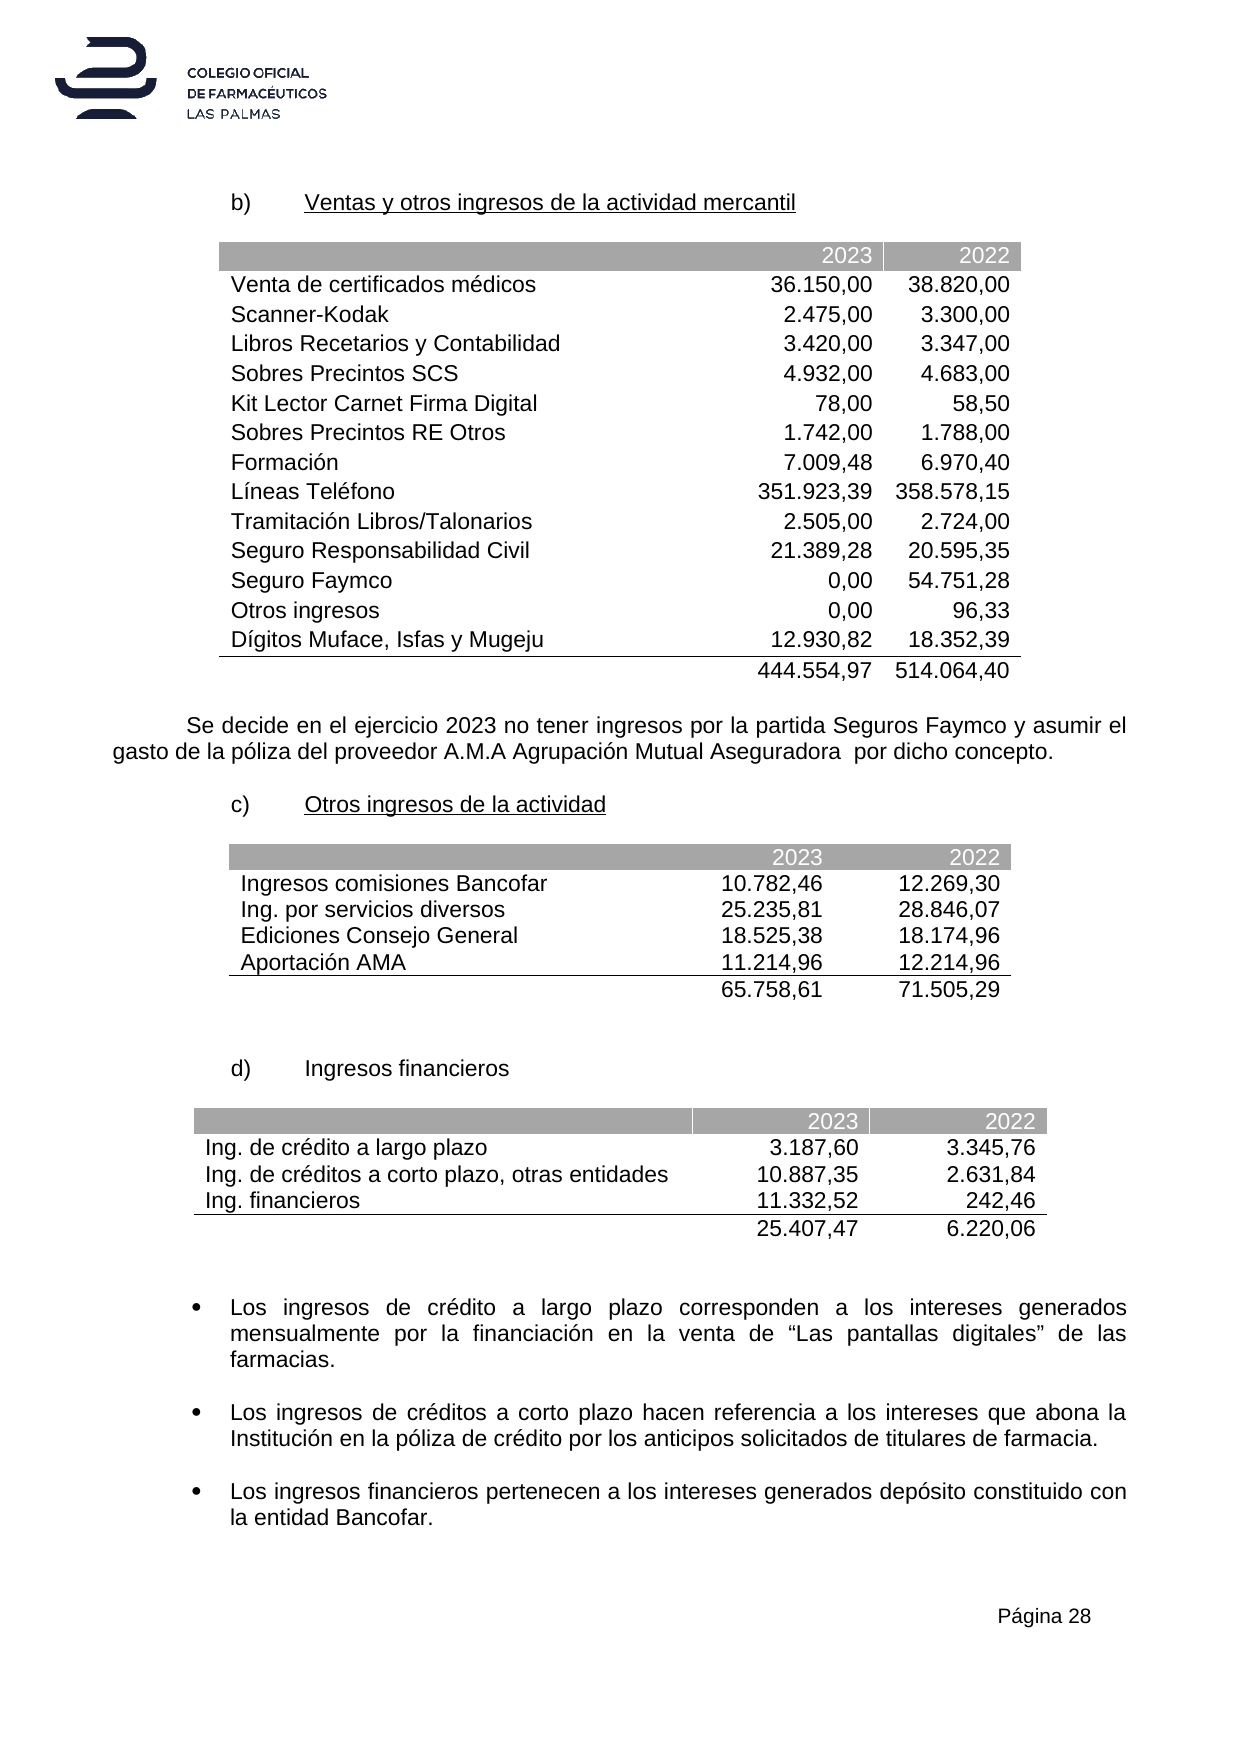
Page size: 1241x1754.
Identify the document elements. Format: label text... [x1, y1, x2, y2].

table_cell Ing. de créditos a corto plazo, otras entidades [194, 1161, 692, 1187]
table_cell 12.269,30 [834, 870, 1011, 896]
table_cell 20.595,35 [884, 538, 1021, 567]
table_cell 0,00 [746, 567, 883, 597]
table_cell 12.214,96 [834, 949, 1011, 975]
list Los ingresos de créditos a corto plazo hacen referencia a los intereses que abona la Institución en la póliza de crédito por los anticipos solicitados de titulares de farmacia. [192, 1399, 1128, 1452]
table_cell 7.009,48 [746, 449, 883, 478]
table_cell 4.932,00 [746, 360, 883, 389]
table_cell 4.683,00 [884, 360, 1021, 389]
table_cell 18.525,38 [657, 923, 834, 949]
table_cell Venta de certificados médicos [219, 271, 746, 301]
table_header [219, 242, 746, 271]
table_cell 2.505,00 [746, 508, 883, 537]
table_cell 358.578,15 [884, 478, 1021, 508]
table_header 2022 [834, 844, 1011, 870]
table_cell Otros ingresos [219, 597, 746, 626]
table_cell Ing. por servicios diversos [229, 896, 657, 922]
table_header [229, 844, 657, 870]
table_cell Ingresos comisiones Bancofar [229, 870, 657, 896]
table_cell 242,46 [870, 1187, 1047, 1213]
table_cell 71.505,29 [834, 976, 1011, 1003]
table_cell Scanner-Kodak [219, 301, 746, 330]
list Otros ingresos de la actividad [231, 791, 1128, 817]
table_header 2023 [657, 844, 834, 870]
table_cell 65.758,61 [657, 976, 834, 1003]
table_header 2022 [870, 1108, 1047, 1134]
table_cell 1.742,00 [746, 419, 883, 449]
table_cell 0,00 [746, 597, 883, 626]
list Ventas y otros ingresos de la actividad mercantil [231, 189, 1128, 215]
table_header 2023 [693, 1108, 869, 1134]
table_cell Aportación AMA [229, 949, 657, 975]
table_cell 28.846,07 [834, 896, 1011, 922]
table_cell Tramitación Libros/Talonarios [219, 508, 746, 537]
list Los ingresos de crédito a largo plazo corresponden a los intereses generados mensualmente por la financiación en la venta de “Las pantallas digitales” de las farmacias. [192, 1293, 1128, 1373]
table_cell 2.631,84 [870, 1161, 1047, 1187]
table_cell 3.347,00 [884, 330, 1021, 360]
table_header 2023 [746, 242, 883, 271]
table_header 2022 [884, 242, 1021, 271]
table_cell 444.554,97 [746, 657, 883, 685]
table_cell 18.174,96 [834, 923, 1011, 949]
table_cell 78,00 [746, 390, 883, 419]
table_cell 25.235,81 [657, 896, 834, 922]
table_cell [219, 657, 746, 685]
table_cell Dígitos Muface, Isfas y Mugeju [219, 626, 746, 656]
table_header [194, 1108, 692, 1134]
table_cell 6.220,06 [870, 1215, 1047, 1267]
table_cell 2.724,00 [884, 508, 1021, 537]
table_cell 1.788,00 [884, 419, 1021, 449]
table_cell Ing. de crédito a largo plazo [194, 1134, 692, 1161]
table_cell Sobres Precintos SCS [219, 360, 746, 389]
table_cell [194, 1215, 692, 1267]
table_cell 3.300,00 [884, 301, 1021, 330]
table_cell 514.064,40 [884, 657, 1021, 685]
table_cell 58,50 [884, 390, 1021, 419]
table_cell Sobres Precintos RE Otros [219, 419, 746, 449]
text Se decide en el ejercicio 2023 no tener ingresos por la partida Seguros Faymco y asumir el gasto de la póliza del proveedor A.M.A Agrupación Mutual Aseguradora por dicho concepto. [112, 712, 1128, 764]
table_cell 18.352,39 [884, 626, 1021, 656]
table_cell Ediciones Consejo General [229, 923, 657, 949]
table_cell 12.930,82 [746, 626, 883, 656]
table_cell 3.420,00 [746, 330, 883, 360]
list Ingresos financieros [231, 1055, 1128, 1082]
table_cell 3.187,60 [693, 1134, 869, 1161]
table_cell 11.332,52 [693, 1187, 869, 1213]
table_cell Formación [219, 449, 746, 478]
table_cell 11.214,96 [657, 949, 834, 975]
table_cell [229, 976, 657, 1003]
table_cell Kit Lector Carnet Firma Digital [219, 390, 746, 419]
table_cell 36.150,00 [746, 271, 883, 301]
table_cell Seguro Responsabilidad Civil [219, 538, 746, 567]
table_cell 54.751,28 [884, 567, 1021, 597]
table_cell 10.782,46 [657, 870, 834, 896]
table_cell 3.345,76 [870, 1134, 1047, 1161]
table_cell 10.887,35 [693, 1161, 869, 1187]
table_cell 96,33 [884, 597, 1021, 626]
table_cell Ing. financieros [194, 1187, 692, 1213]
table_cell 25.407,47 [693, 1215, 869, 1267]
table_cell Libros Recetarios y Contabilidad [219, 330, 746, 360]
table_cell 38.820,00 [884, 271, 1021, 301]
table_cell 351.923,39 [746, 478, 883, 508]
table_cell Seguro Faymco [219, 567, 746, 597]
table_cell 21.389,28 [746, 538, 883, 567]
table_cell 6.970,40 [884, 449, 1021, 478]
table_cell 2.475,00 [746, 301, 883, 330]
table_cell Líneas Teléfono [219, 478, 746, 508]
list Los ingresos financieros pertenecen a los intereses generados depósito constituido con la entidad Bancofar. [192, 1478, 1128, 1531]
